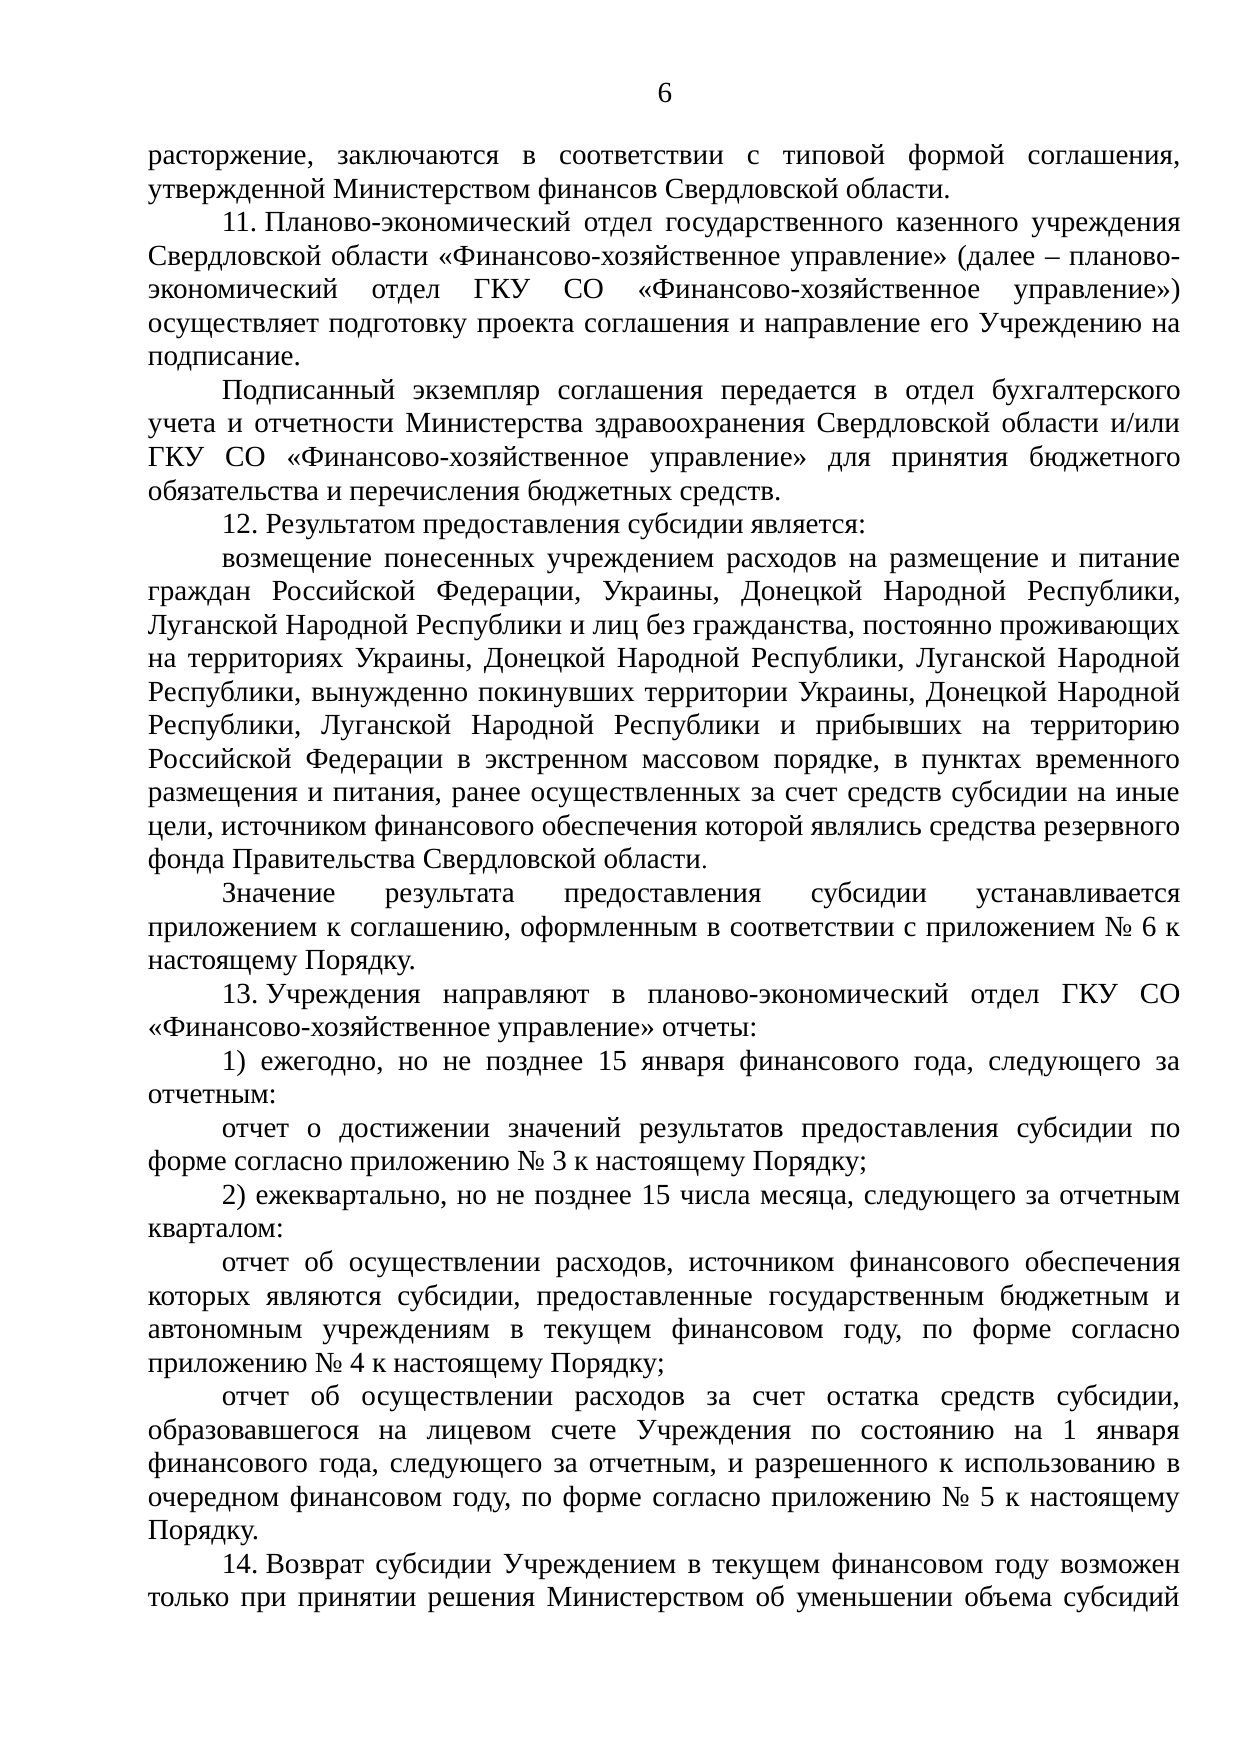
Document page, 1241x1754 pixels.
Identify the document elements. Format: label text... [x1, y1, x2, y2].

text 1) ежегодно, но не позднее 15 января финансового года, следующего за отчетным: [148, 1043, 1181, 1110]
text расторжение, заключаются в соответствии с типовой формой соглашения, утвержденной Министерством финансов Свердловской области. [148, 137, 1181, 204]
text Подписанный экземпляр соглашения передается в отдел бухгалтерского учета и отчетности Министерства здравоохранения Свердловской области и/или ГКУ СО «Финансово-хозяйственное управление» для принятия бюджетного обязательства и перечисления бюджетных средств. [148, 372, 1181, 506]
text отчет об осуществлении расходов за счет остатка средств субсидии, образовавшегося на лицевом счете Учреждения по состоянию на 1 января финансового года, следующего за отчетным, и разрешенного к использованию в очередном финансовом году, по форме согласно приложению № 5 к настоящему Порядку. [148, 1378, 1181, 1546]
text 14. Возврат субсидии Учреждением в текущем финансовом году возможен только при принятии решения Министерством об уменьшении объема субсидий [148, 1546, 1181, 1613]
text 11. Планово-экономический отдел государственного казенного учреждения Свердловской области «Финансово-хозяйственное управление» (далее – планово-экономический отдел ГКУ СО «Финансово-хозяйственное управление») осуществляет подготовку проекта соглашения и направление его Учреждению на подписание. [148, 204, 1181, 372]
text 13. Учреждения направляют в планово-экономический отдел ГКУ СО «Финансово-хозяйственное управление» отчеты: [148, 976, 1181, 1043]
text Значение результата предоставления субсидии устанавливается приложением к соглашению, оформленным в соответствии с приложением № 6 к настоящему Порядку. [148, 875, 1181, 976]
text отчет о достижении значений результатов предоставления субсидии по форме согласно приложению № 3 к настоящему Порядку; [148, 1110, 1181, 1177]
text возмещение понесенных учреждением расходов на размещение и питание граждан Российской Федерации, Украины, Донецкой Народной Республики, Луганской Народной Республики и лиц без гражданства, постоянно проживающих на территориях Украины, Донецкой Народной Республики, Луганской Народной Республики, вынужденно покинувших территории Украины, Донецкой Народной Республики, Луганской Народной Республики и прибывших на территорию Российской Федерации в экстренном массовом порядке, в пунктах временного размещения и питания, ранее осуществленных за счет средств субсидии на иные цели, источником финансового обеспечения которой являлись средства резервного фонда Правительства Свердловской области. [148, 540, 1181, 875]
text 2) ежеквартально, но не позднее 15 числа месяца, следующего за отчетным кварталом: [148, 1177, 1181, 1244]
text отчет об осуществлении расходов, источником финансового обеспечения которых являются субсидии, предоставленные государственным бюджетным и автономным учреждениям в текущем финансовом году, по форме согласно приложению № 4 к настоящему Порядку; [148, 1244, 1181, 1378]
text 12. Результатом предоставления субсидии является: [148, 506, 1181, 540]
